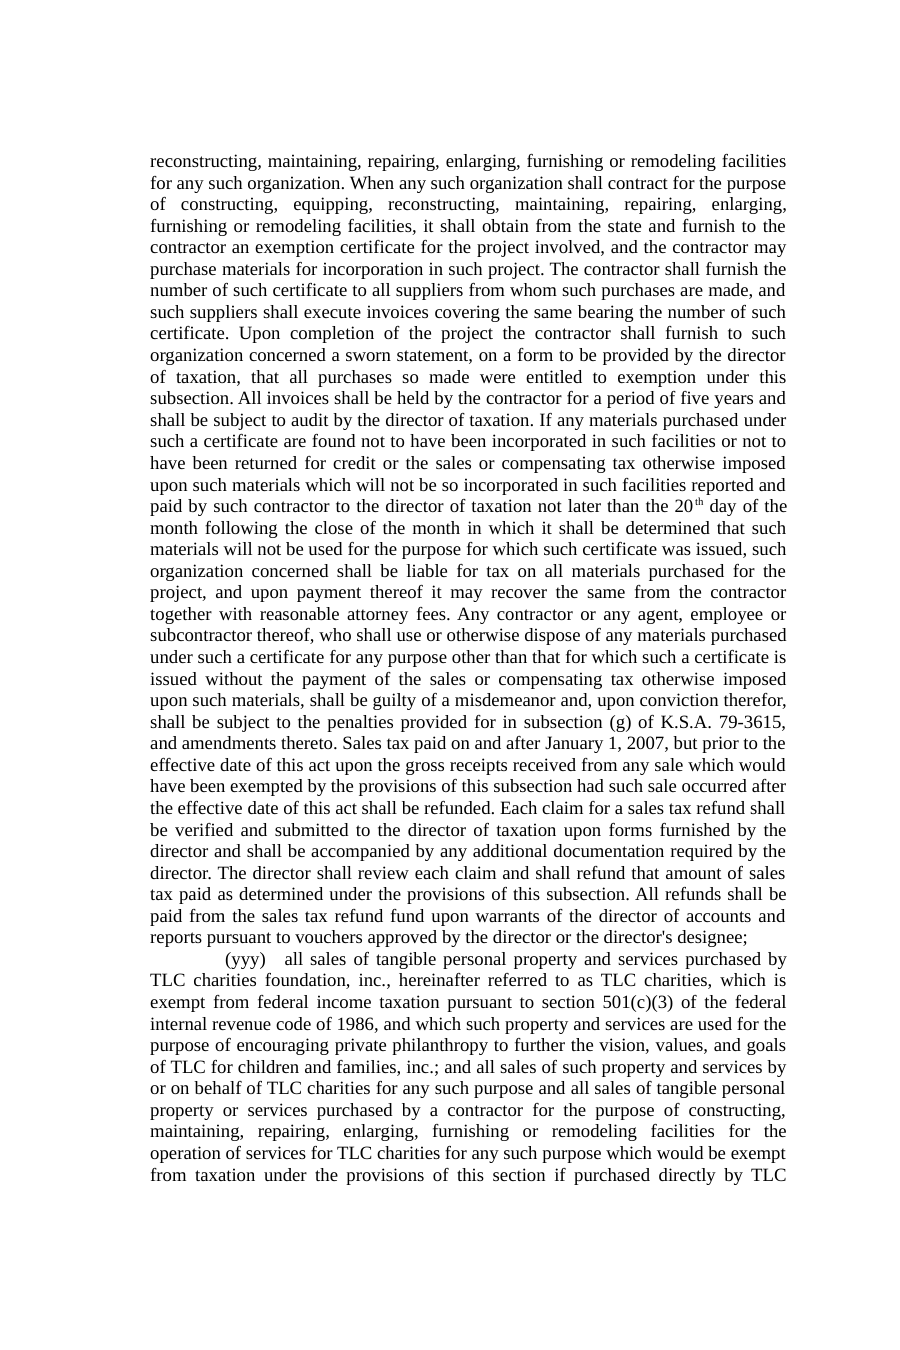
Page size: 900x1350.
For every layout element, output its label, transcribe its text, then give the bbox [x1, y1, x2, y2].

text (yyy) all sales of tangible personal property and services purchased by TLC charities foundation, inc., hereinafter referred to as TLC charities, which is exempt from federal income taxation pursuant to section 501(c)(3) of the federal internal revenue code of 1986, and which such property and services are used for the purpose of encouraging private philanthropy to further the vision, values, and goals of TLC for children and families, inc.; and all sales of such property and services by or on behalf of TLC charities for any such purpose and all sales of tangible personal property or services purchased by a contractor for the purpose of constructing, maintaining, repairing, enlarging, furnishing or remodeling facilities for the operation of services for TLC charities for any such purpose which would be exempt from taxation under the provisions of this section if purchased directly by TLC [150, 948, 787, 1185]
text reconstructing, maintaining, repairing, enlarging, furnishing or remodeling facilities for any such organization. When any such organization shall contract for the purpose of constructing, equipping, reconstructing, maintaining, repairing, enlarging, furnishing or remodeling facilities, it shall obtain from the state and furnish to the contractor an exemption certificate for the project involved, and the contractor may purchase materials for incorporation in such project. The contractor shall furnish the number of such certificate to all suppliers from whom such purchases are made, and such suppliers shall execute invoices covering the same bearing the number of such certificate. Upon completion of the project the contractor shall furnish to such organization concerned a sworn statement, on a form to be provided by the director of taxation, that all purchases so made were entitled to exemption under this subsection. All invoices shall be held by the contractor for a period of five years and shall be subject to audit by the director of taxation. If any materials purchased under such a certificate are found not to have been incorporated in such facilities or not to have been returned for credit or the sales or compensating tax otherwise imposed upon such materials which will not be so incorporated in such facilities reported and paid by such contractor to the director of taxation not later than the 20th day of the month following the close of the month in which it shall be determined that such materials will not be used for the purpose for which such certificate was issued, such organization concerned shall be liable for tax on all materials purchased for the project, and upon payment thereof it may recover the same from the contractor together with reasonable attorney fees. Any contractor or any agent, employee or subcontractor thereof, who shall use or otherwise dispose of any materials purchased under such a certificate for any purpose other than that for which such a certificate is issued without the payment of the sales or compensating tax otherwise imposed upon such materials, shall be guilty of a misdemeanor and, upon conviction therefor, shall be subject to the penalties provided for in subsection (g) of K.S.A. 79-3615, and amendments thereto. Sales tax paid on and after January 1, 2007, but prior to the effective date of this act upon the gross receipts received from any sale which would have been exempted by the provisions of this subsection had such sale occurred after the effective date of this act shall be refunded. Each claim for a sales tax refund shall be verified and submitted to the director of taxation upon forms furnished by the director and shall be accompanied by any additional documentation required by the director. The director shall review each claim and shall refund that amount of sales tax paid as determined under the provisions of this subsection. All refunds shall be paid from the sales tax refund fund upon warrants of the director of accounts and reports pursuant to vouchers approved by the director or the director's designee; [150, 150, 787, 948]
